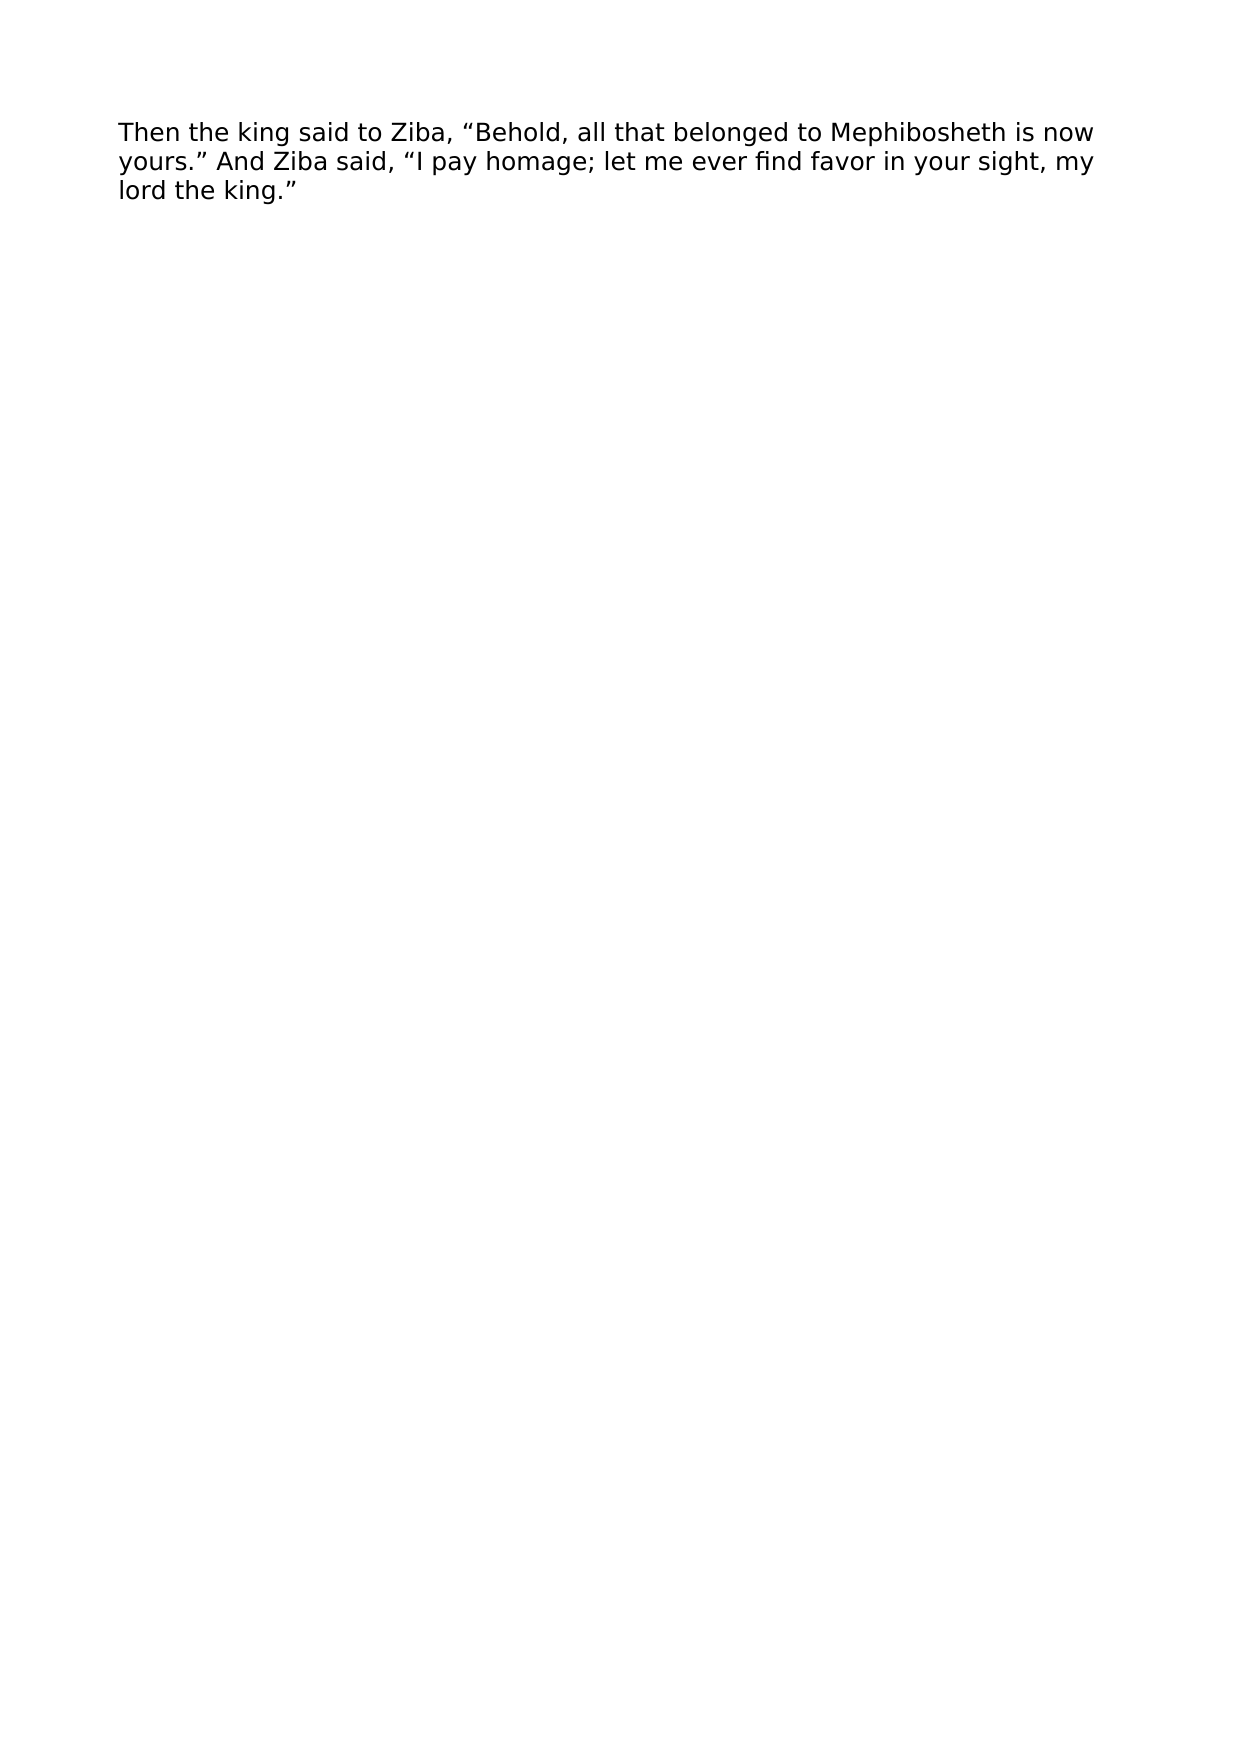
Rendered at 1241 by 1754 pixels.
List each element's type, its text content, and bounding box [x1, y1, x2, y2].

text Then the king said to Ziba, “Behold, all that belonged to Mephibosheth is now yours.” And Ziba said, “I pay homage; let me ever find favor in your sight, my lord the king.” [118, 118, 1122, 206]
